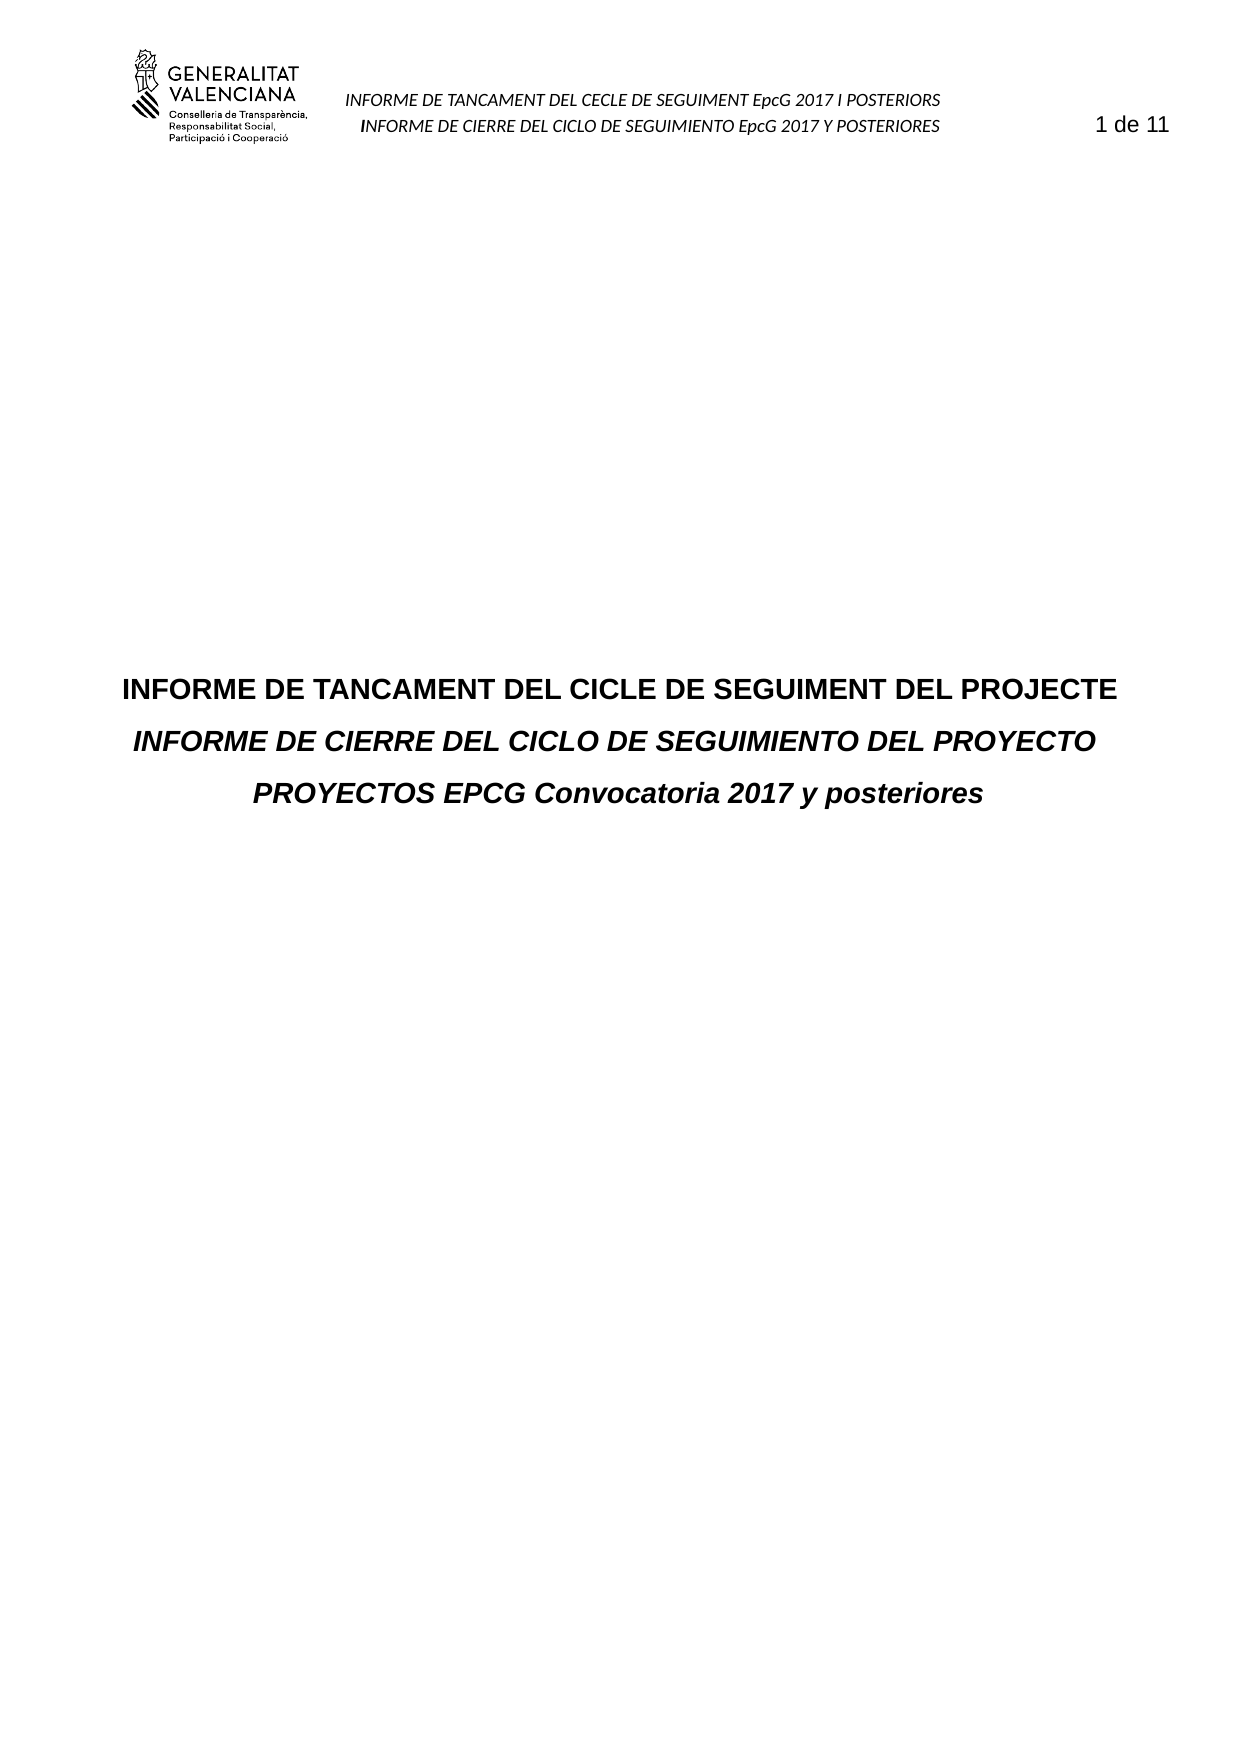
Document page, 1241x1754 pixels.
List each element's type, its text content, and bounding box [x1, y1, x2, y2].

text INFORME DE CIERRE DEL CICLO DE SEGUIMIENTO DEL PROYECTO [118, 724, 1122, 758]
text INFORME DE TANCAMENT DEL CICLE DE SEGUIMENT DEL PROJECTE [118, 672, 1122, 706]
picture [120, 42, 315, 152]
text PROYECTOS EPCG Convocatoria 2017 y posteriores [118, 776, 1122, 810]
